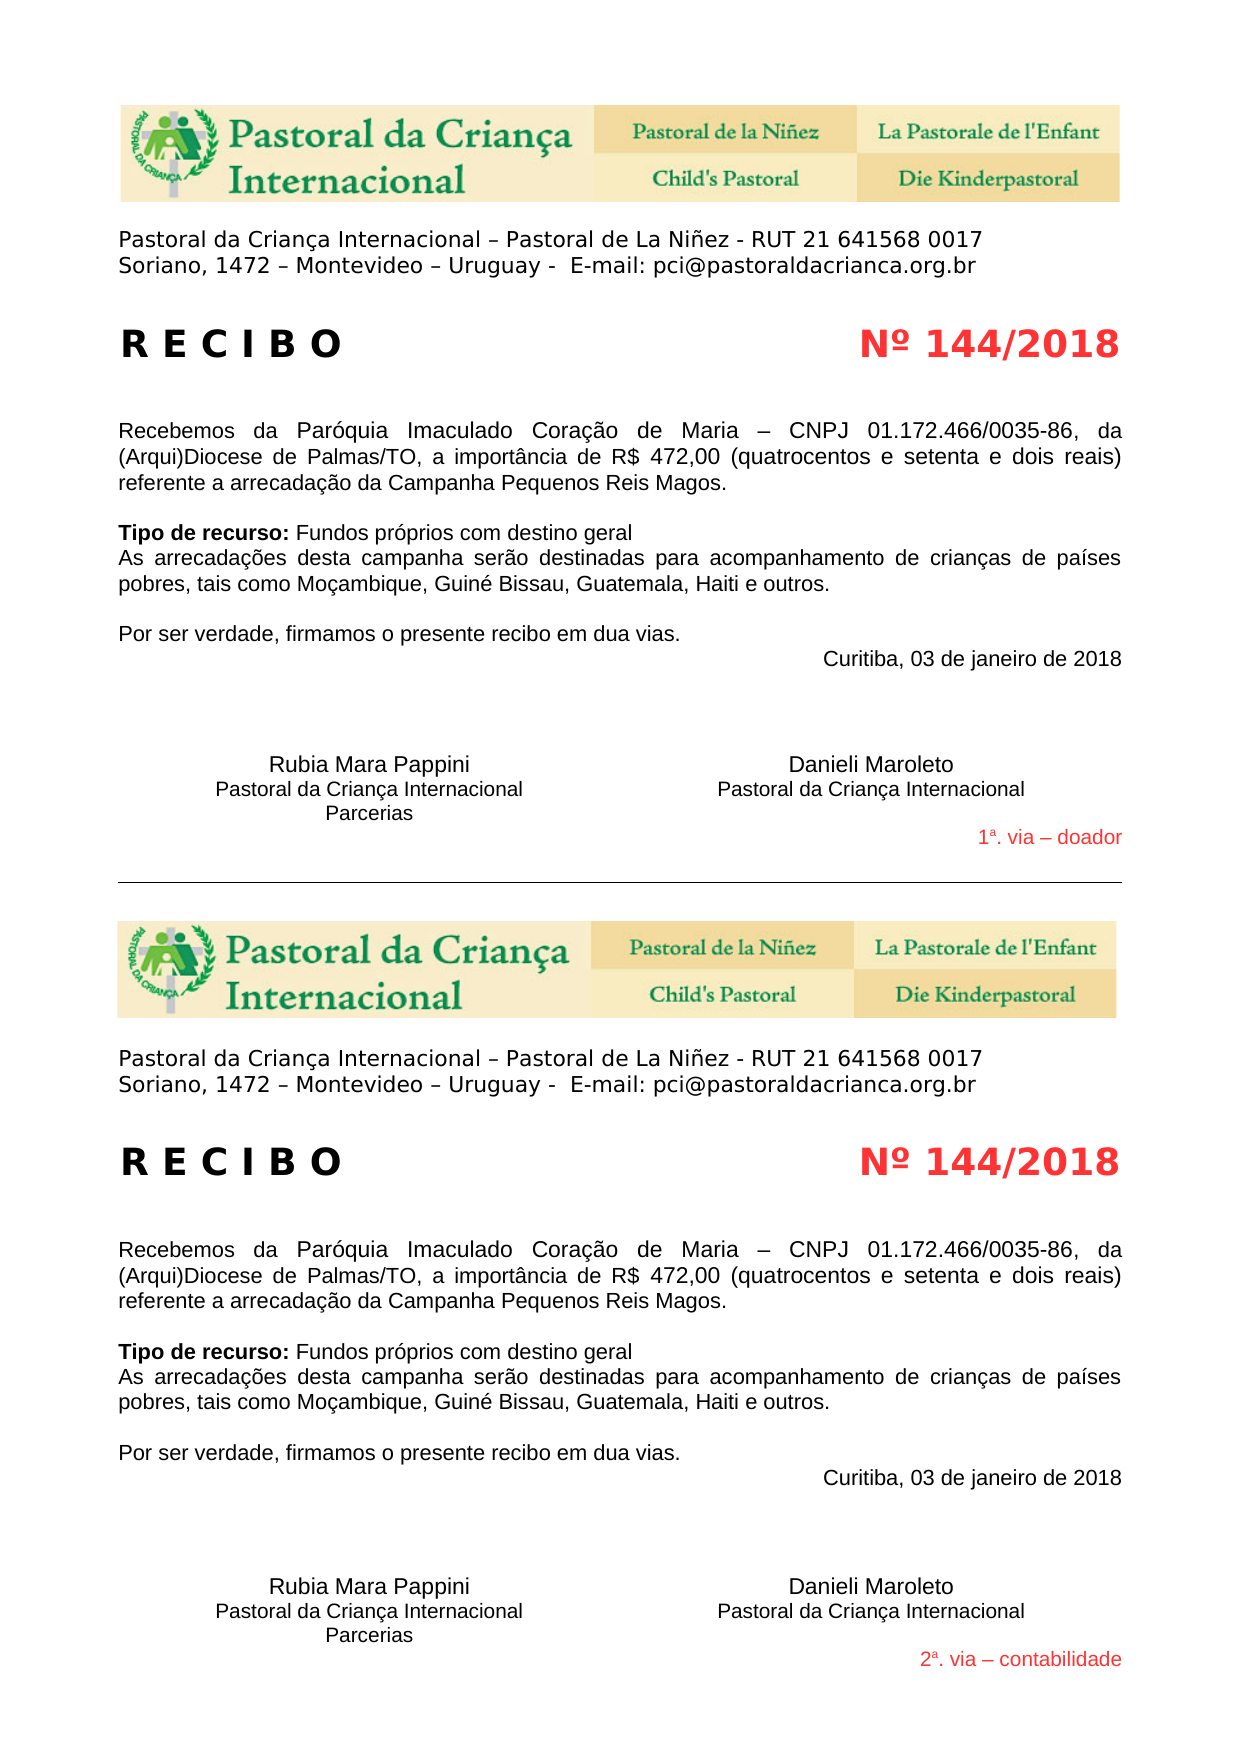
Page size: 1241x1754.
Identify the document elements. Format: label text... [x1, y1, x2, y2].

text Curitiba, 03 de janeiro de 2018 [118, 1465, 1122, 1490]
table_header Rubia Mara Pappini Pastoral da Criança Internacional Parcerias [118, 1573, 620, 1647]
text Por ser verdade, firmamos o presente recibo em dua vias. [118, 1439, 1122, 1465]
text Tipo de recurso: Fundos próprios com destino geral [118, 1339, 1122, 1364]
text Pastoral da Criança Internacional – Pastoral de La Niñez - RUT 21 641568 0017 [118, 228, 1122, 253]
table_header Rubia Mara Pappini Pastoral da Criança Internacional Parcerias [118, 751, 620, 825]
text Recebemos da Paróquia Imaculado Coração de Maria – CNPJ 01.172.466/0035-86, da (Arqui)Diocese de Palmas/TO, a importância de R$ 472,00 (quatrocentos e setenta e dois reais) referente a arrecadação da Campanha Pequenos Reis Magos. [118, 417, 1122, 495]
text R E C I B O Nº 144/2018 [118, 322, 1122, 366]
text R E C I B O Nº 144/2018 [118, 1141, 1122, 1184]
table_header Danieli Maroleto Pastoral da Criança Internacional [620, 751, 1122, 825]
text 2a. via – contabilidade [118, 1647, 1122, 1671]
text Recebemos da Paróquia Imaculado Coração de Maria – CNPJ 01.172.466/0035-86, da (Arqui)Diocese de Palmas/TO, a importância de R$ 472,00 (quatrocentos e setenta e dois reais) referente a arrecadação da Campanha Pequenos Reis Magos. [118, 1236, 1122, 1313]
text As arrecadações desta campanha serão destinadas para acompanhamento de crianças de países pobres, tais como Moçambique, Guiné Bissau, Guatemala, Haiti e outros. [118, 545, 1122, 596]
picture [117, 921, 1117, 1018]
picture [120, 105, 1120, 202]
text Curitiba, 03 de janeiro de 2018 [118, 646, 1122, 671]
text Tipo de recurso: Fundos próprios com destino geral [118, 520, 1122, 545]
text As arrecadações desta campanha serão destinadas para acompanhamento de crianças de países pobres, tais como Moçambique, Guiné Bissau, Guatemala, Haiti e outros. [118, 1364, 1122, 1414]
text Soriano, 1472 – Montevideo – Uruguay - E-mail: pci@pastoraldacrianca.org.br [118, 1072, 1122, 1097]
text Soriano, 1472 – Montevideo – Uruguay - E-mail: pci@pastoraldacrianca.org.br [118, 253, 1122, 279]
text Por ser verdade, firmamos o presente recibo em dua vias. [118, 621, 1122, 646]
text 1a. via – doador [118, 825, 1122, 849]
text Pastoral da Criança Internacional – Pastoral de La Niñez - RUT 21 641568 0017 [118, 1046, 1122, 1072]
table_header Danieli Maroleto Pastoral da Criança Internacional [620, 1573, 1122, 1647]
